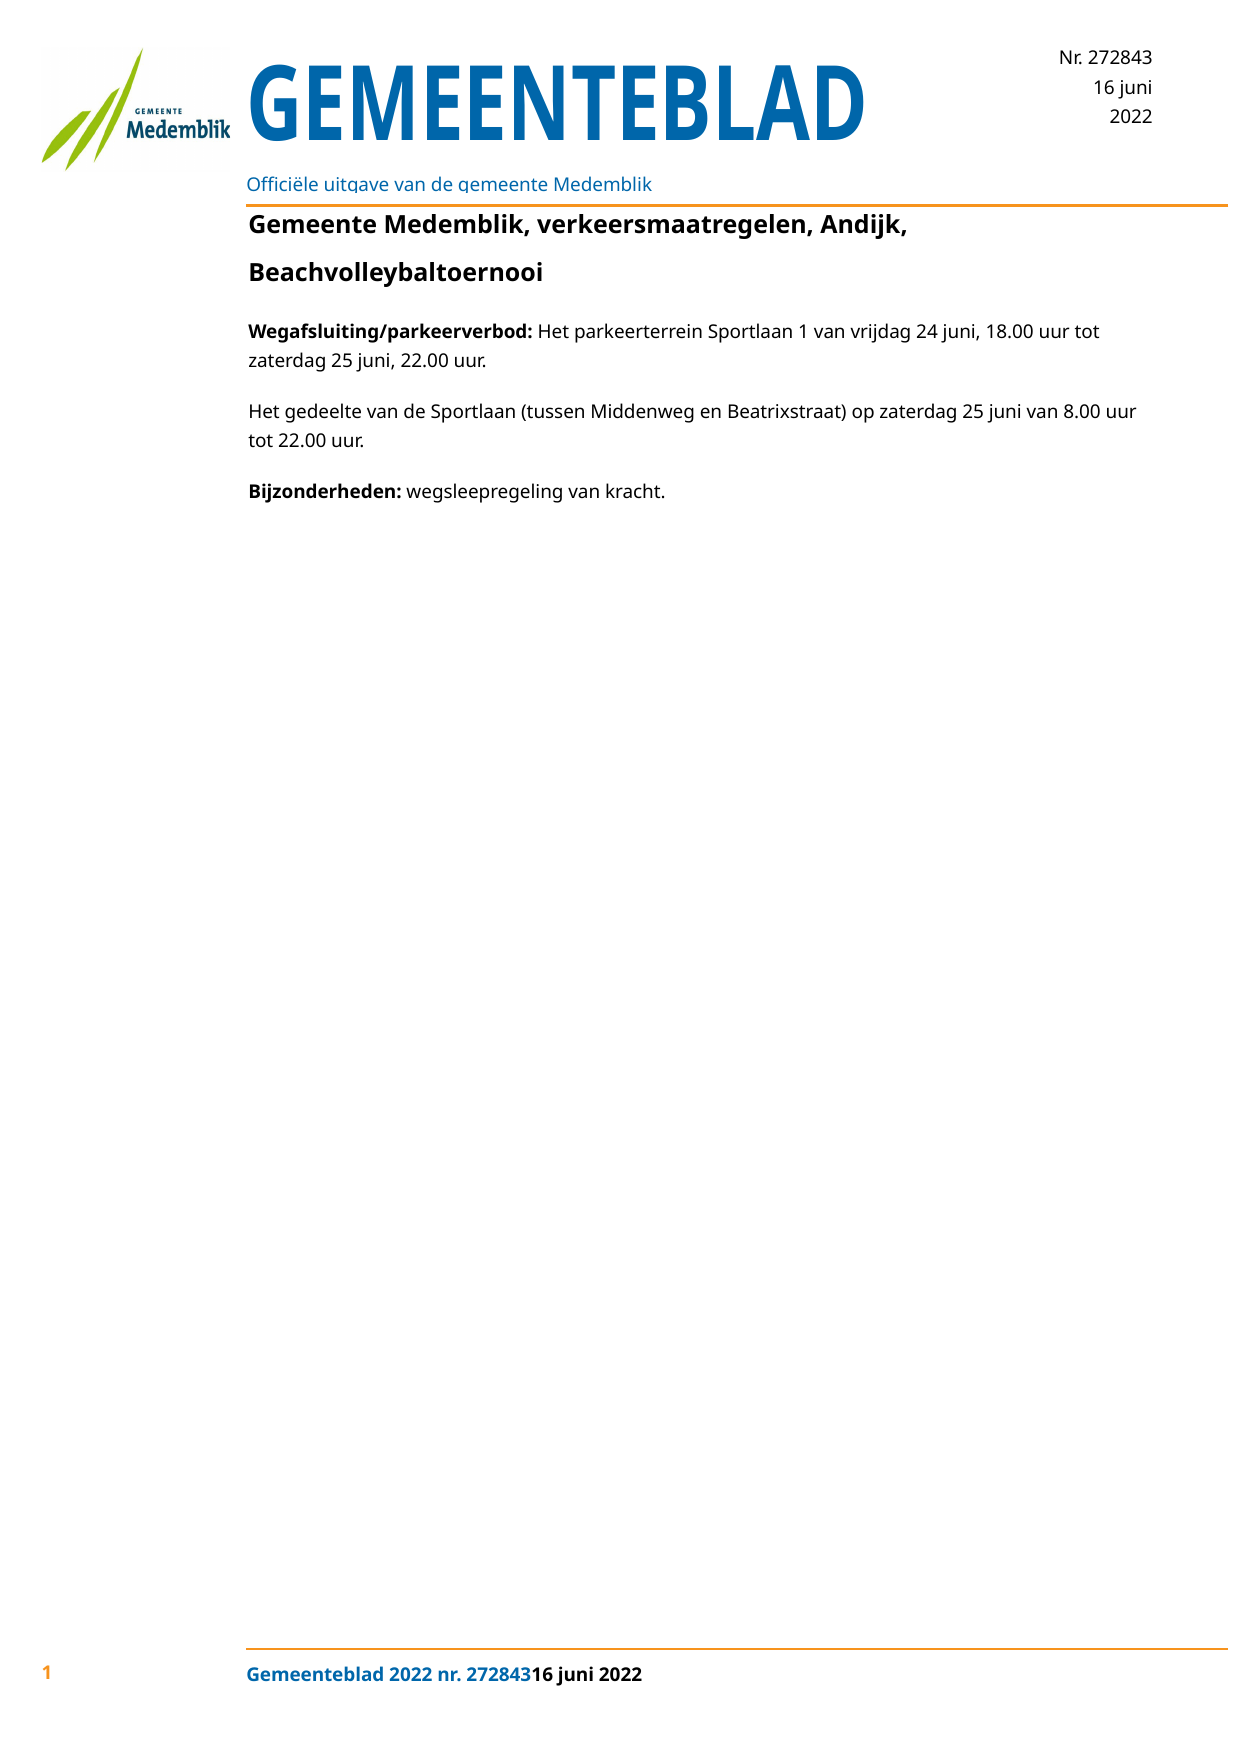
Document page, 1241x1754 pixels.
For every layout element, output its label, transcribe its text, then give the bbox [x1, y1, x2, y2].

text Bijzonderheden: wegsleepregeling van kracht. [248, 478, 1152, 504]
text Wegafsluiting/parkeerverbod: Het parkeerterrein Sportlaan 1 van vrijdag 24 juni, 18.00 uur tot zaterdag 25 juni, 22.00 uur. [248, 318, 1152, 373]
text Het gedeelte van de Sportlaan (tussen Middenweg en Beatrixstraat) op zaterdag 25 juni van 8.00 uur tot 22.00 uur. [248, 398, 1152, 453]
picture [41, 47, 231, 172]
text Gemeente Medemblik, verkeersmaatregelen, Andijk, Beachvolleybaltoernooi [248, 207, 1152, 288]
